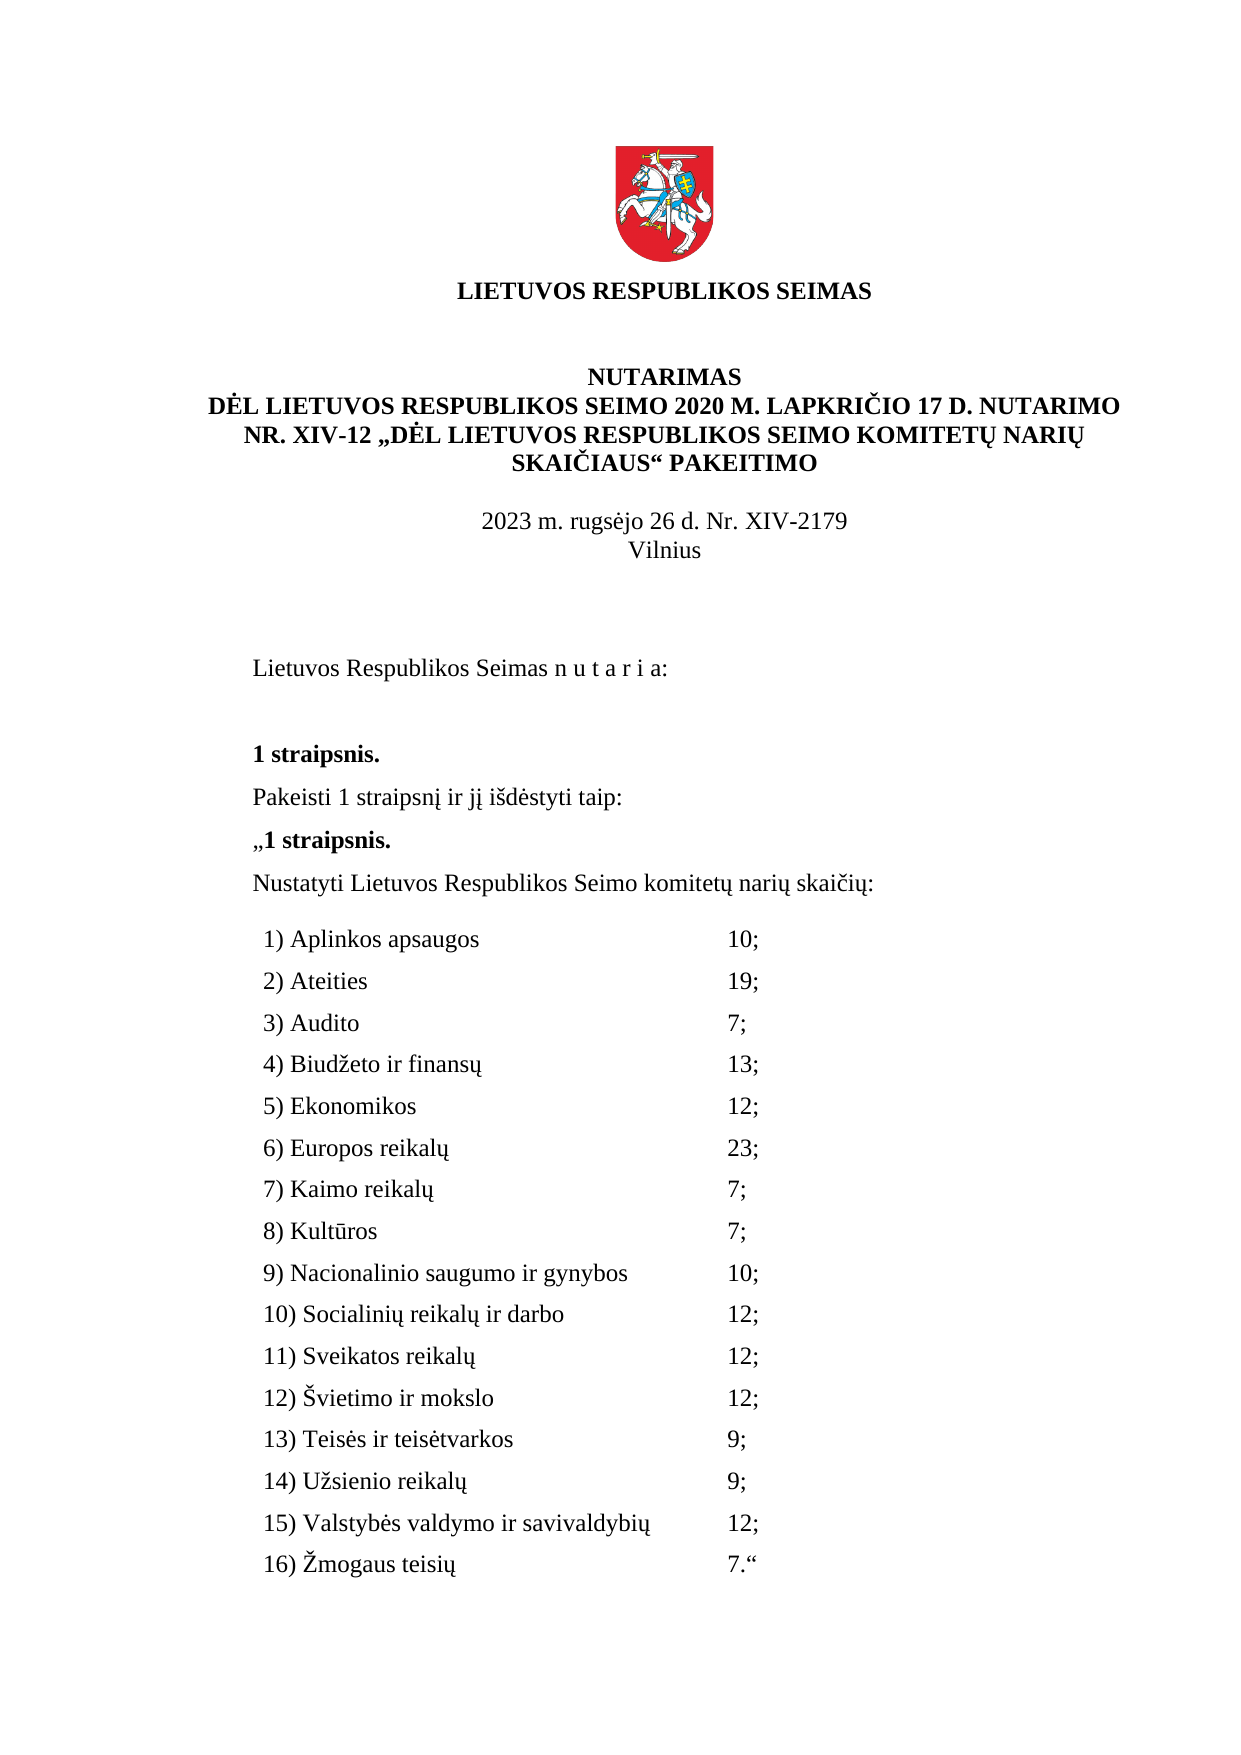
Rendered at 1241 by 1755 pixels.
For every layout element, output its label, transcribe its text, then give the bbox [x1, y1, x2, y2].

text Vilnius [177, 535, 1152, 563]
table_cell 7) Kaimo reikalų [248, 1161, 712, 1203]
text 2023 m. rugsėjo 26 d. Nr. XIV-2179 [177, 506, 1152, 535]
table_cell 13; [712, 1036, 1080, 1078]
table_cell 7; [712, 1161, 1080, 1203]
table_cell 2) Ateities [248, 953, 712, 995]
table_cell 3) Audito [248, 995, 712, 1036]
table_cell 6) Europos reikalų [248, 1120, 712, 1161]
table_header 10; [712, 911, 1080, 953]
table_cell 12; [712, 1286, 1080, 1328]
table_cell 12; [712, 1328, 1080, 1370]
text LIETUVOS RESPUBLIKOS SEIMAS [177, 276, 1152, 305]
table_cell 10) Socialinių reikalų ir darbo [248, 1286, 712, 1328]
table_cell 12; [712, 1078, 1080, 1120]
text NUTARIMAS [177, 362, 1152, 391]
table_cell 7.“ [712, 1536, 1080, 1578]
table_cell 23; [712, 1120, 1080, 1161]
table_cell 4) Biudžeto ir finansų [248, 1036, 712, 1078]
table_cell 12; [712, 1495, 1080, 1536]
table_cell 9; [712, 1453, 1080, 1495]
table_cell 11) Sveikatos reikalų [248, 1328, 712, 1370]
table_cell 10; [712, 1245, 1080, 1286]
table_cell 15) Valstybės valdymo ir savivaldybių [248, 1495, 712, 1536]
table_cell 19; [712, 953, 1080, 995]
table_cell 8) Kultūros [248, 1203, 712, 1245]
table_cell 5) Ekonomikos [248, 1078, 712, 1120]
text Lietuvos Respublikos Seimas nutaria: [177, 653, 1152, 681]
table_header 1) Aplinkos apsaugos [248, 911, 712, 953]
table_cell 16) Žmogaus teisių [248, 1536, 712, 1578]
table_cell 12; [712, 1370, 1080, 1411]
table_cell 12) Švietimo ir mokslo [248, 1370, 712, 1411]
text DĖL LIETUVOS RESPUBLIKOS SEIMO 2020 M. LAPKRIČIO 17 D. NUTARIMO NR. XIV-12 „DĖL LIETUVOS RESPUBLIKOS SEIMO KOMITETŲ NARIŲ SKAIČIAUS“ PAKEITIMO [177, 391, 1152, 477]
text 1 straipsnis. [177, 739, 1152, 768]
text „1 straipsnis. [177, 825, 1152, 854]
table_cell 9) Nacionalinio saugumo ir gynybos [248, 1245, 712, 1286]
text Pakeisti 1 straipsnį ir jį išdėstyti taip: [177, 782, 1152, 811]
text Nustatyti Lietuvos Respublikos Seimo komitetų narių skaičių: [177, 868, 1152, 897]
table_cell 7; [712, 1203, 1080, 1245]
table_cell 7; [712, 995, 1080, 1036]
table_cell 14) Užsienio reikalų [248, 1453, 712, 1495]
table_cell 13) Teisės ir teisėtvarkos [248, 1411, 712, 1453]
table_cell 9; [712, 1411, 1080, 1453]
